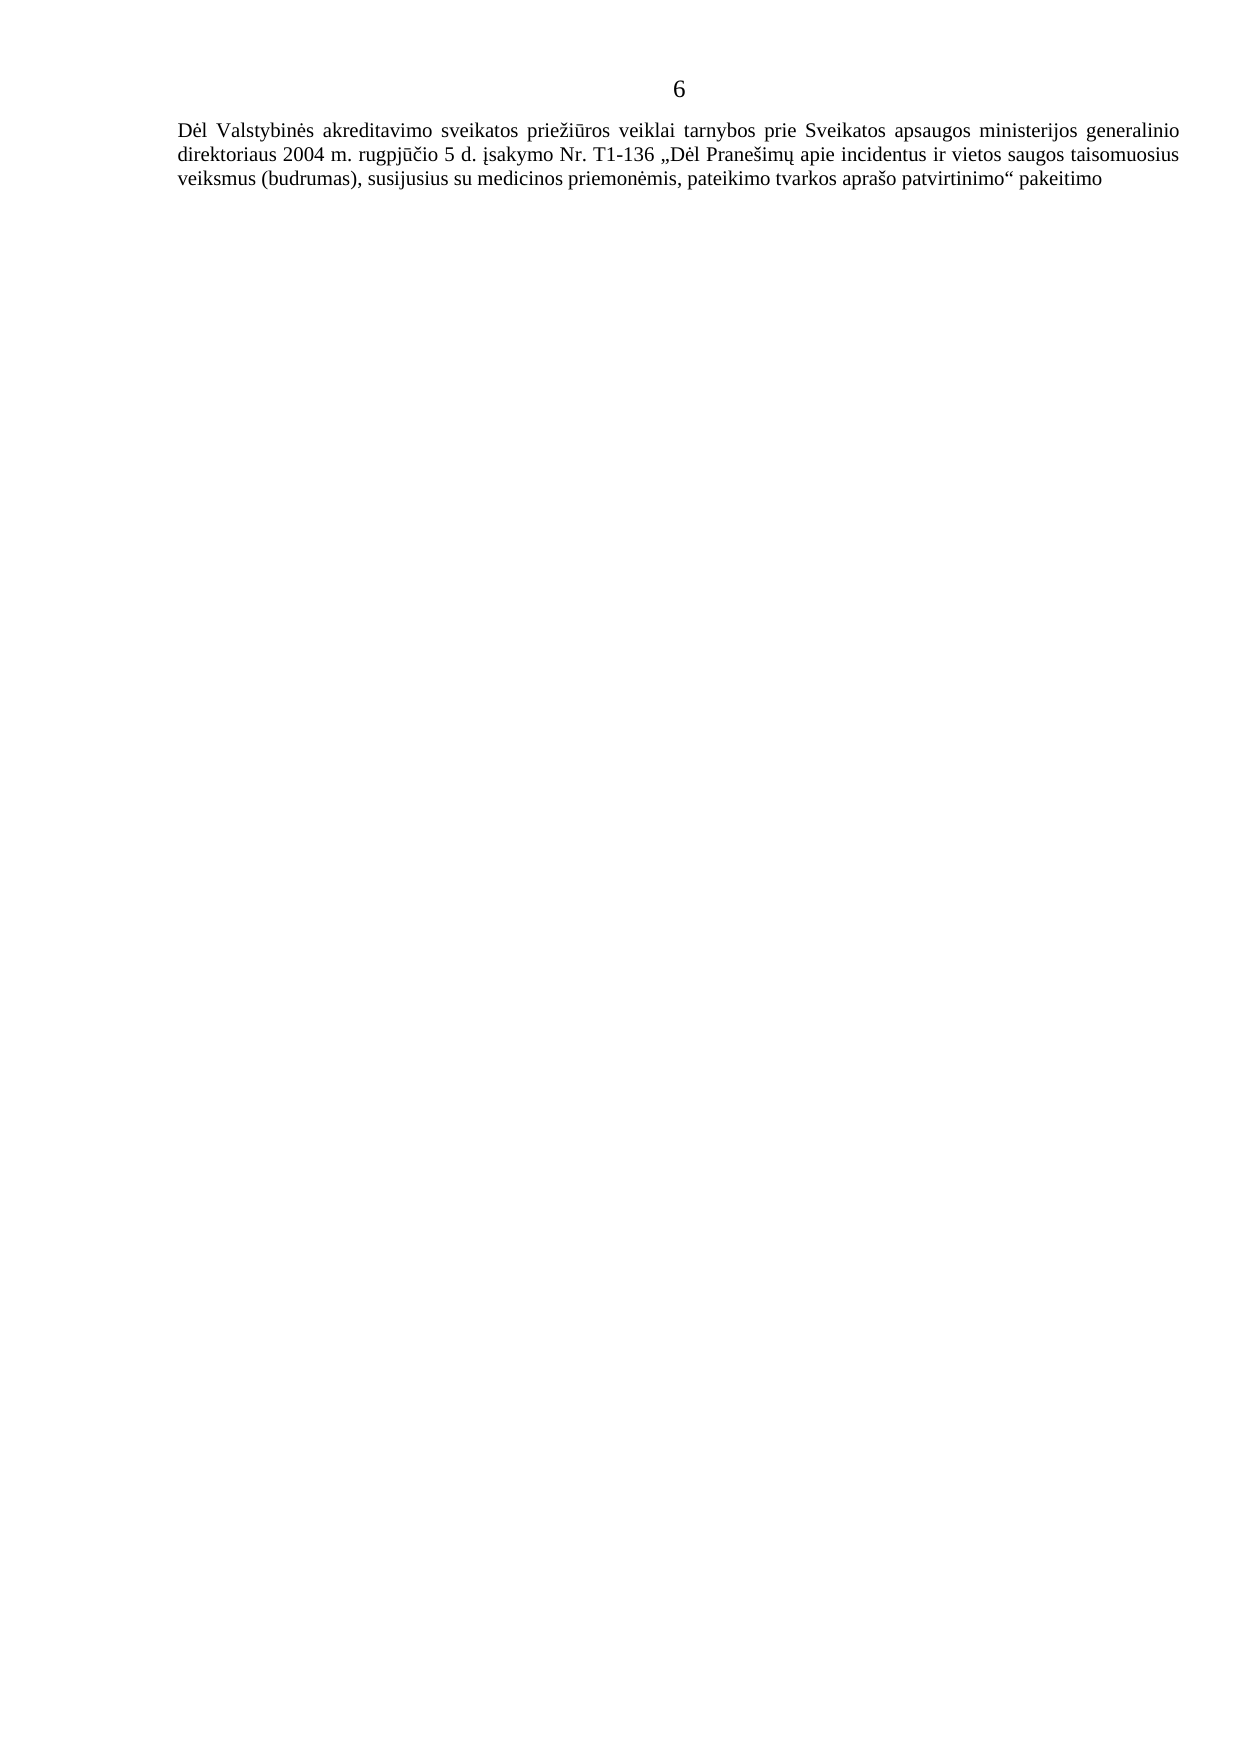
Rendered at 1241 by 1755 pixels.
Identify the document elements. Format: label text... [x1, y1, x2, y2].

text Dėl Valstybinės akreditavimo sveikatos priežiūros veiklai tarnybos prie Sveikatos apsaugos ministerijos generalinio direktoriaus 2004 m. rugpjūčio 5 d. įsakymo Nr. T1-136 „Dėl Pranešimų apie incidentus ir vietos saugos taisomuosius veiksmus (budrumas), susijusius su medicinos priemonėmis, pateikimo tvarkos aprašo patvirtinimo“ pakeitimo [177, 118, 1181, 190]
